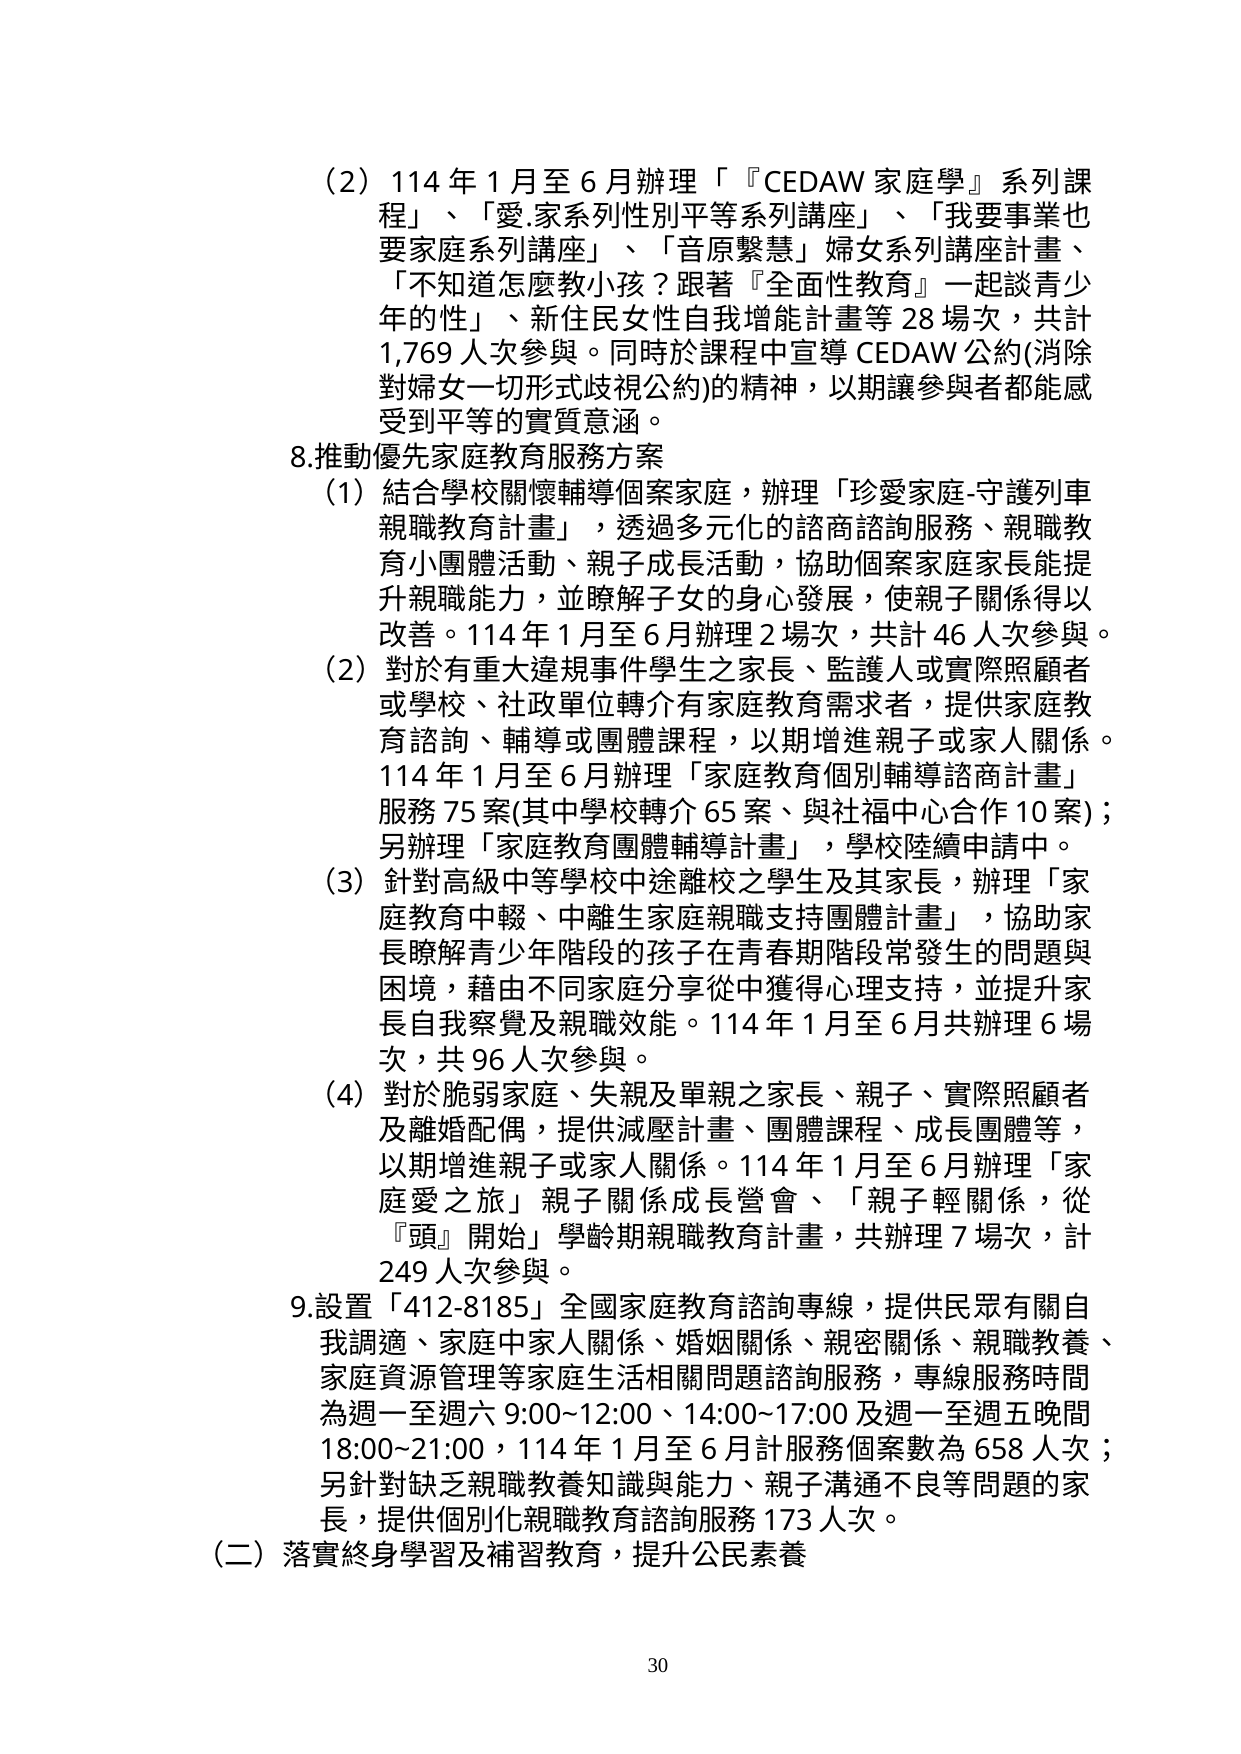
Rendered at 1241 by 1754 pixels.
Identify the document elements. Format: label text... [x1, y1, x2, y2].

text （1）結合學校關懷輔導個案家庭，辦理「珍愛家庭-守護列車親職教育計畫」，透過多元化的諮商諮詢服務、親職教育小團體活動、親子成長活動，協助個案家庭家長能提升親職能力，並瞭解子女的身心發展，使親子關係得以改善。114年1月至6月辦理2場次，共計46人次參與。 [307, 475, 1092, 652]
text （4）對於脆弱家庭、失親及單親之家長、親子、實際照顧者及離婚配偶，提供減壓計畫、團體課程、成長團體等，以期增進親子或家人關係。114年1月至6月辦理「家庭愛之旅」親子關係成長營會、「親子輕關係，從『頭』開始」學齡期親職教育計畫，共辦理7場次，計249人次參與。 [307, 1077, 1092, 1289]
text （2）對於有重大違規事件學生之家長、監護人或實際照顧者，或學校、社政單位轉介有家庭教育需求者，提供家庭教育諮詢、輔導或團體課程，以期增進親子或家人關係。114年1月至6月辦理「家庭教育個別輔導諮商計畫」服務75案(其中學校轉介65案、與社福中心合作10案)；另辦理「家庭教育團體輔導計畫」，學校陸續申請中。 [307, 652, 1092, 864]
text （3）針對高級中等學校中途離校之學生及其家長，辦理「家庭教育中輟、中離生家庭親職支持團體計畫」，協助家長瞭解青少年階段的孩子在青春期階段常發生的問題與困境，藉由不同家庭分享從中獲得心理支持，並提升家長自我察覺及親職效能。114年1月至6月共辦理6場次，共96人次參與。 [307, 864, 1092, 1077]
text （二）落實終身學習及補習教育，提升公民素養 [195, 1537, 1092, 1573]
text 9.設置「412-8185」全國家庭教育諮詢專線，提供民眾有關自我調適、家庭中家人關係、婚姻關係、親密關係、親職教養、家庭資源管理等家庭生活相關問題諮詢服務，專線服務時間為週一至週六9:00~12:00、14:00~17:00及週一至週五晚間18:00~21:00，114年1月至6月計服務個案數為658人次；另針對缺乏親職教養知識與能力、親子溝通不良等問題的家長，提供個別化親職教育諮詢服務173人次。 [289, 1289, 1092, 1537]
text 8.推動優先家庭教育服務方案 [289, 439, 1092, 475]
text （2）114年1月至6月辦理「『CEDAW家庭學』系列課程」、「愛.家系列性別平等系列講座」、「我要事業也要家庭系列講座」、「音原繫慧」婦女系列講座計畫、「不知道怎麼教小孩？跟著『全面性教育』一起談青少年的性」、新住民女性自我增能計畫等28場次，共計1,769人次參與。同時於課程中宣導CEDAW公約(消除對婦女一切形式歧視公約)的精神，以期讓參與者都能感受到平等的實質意涵。 [307, 164, 1092, 439]
